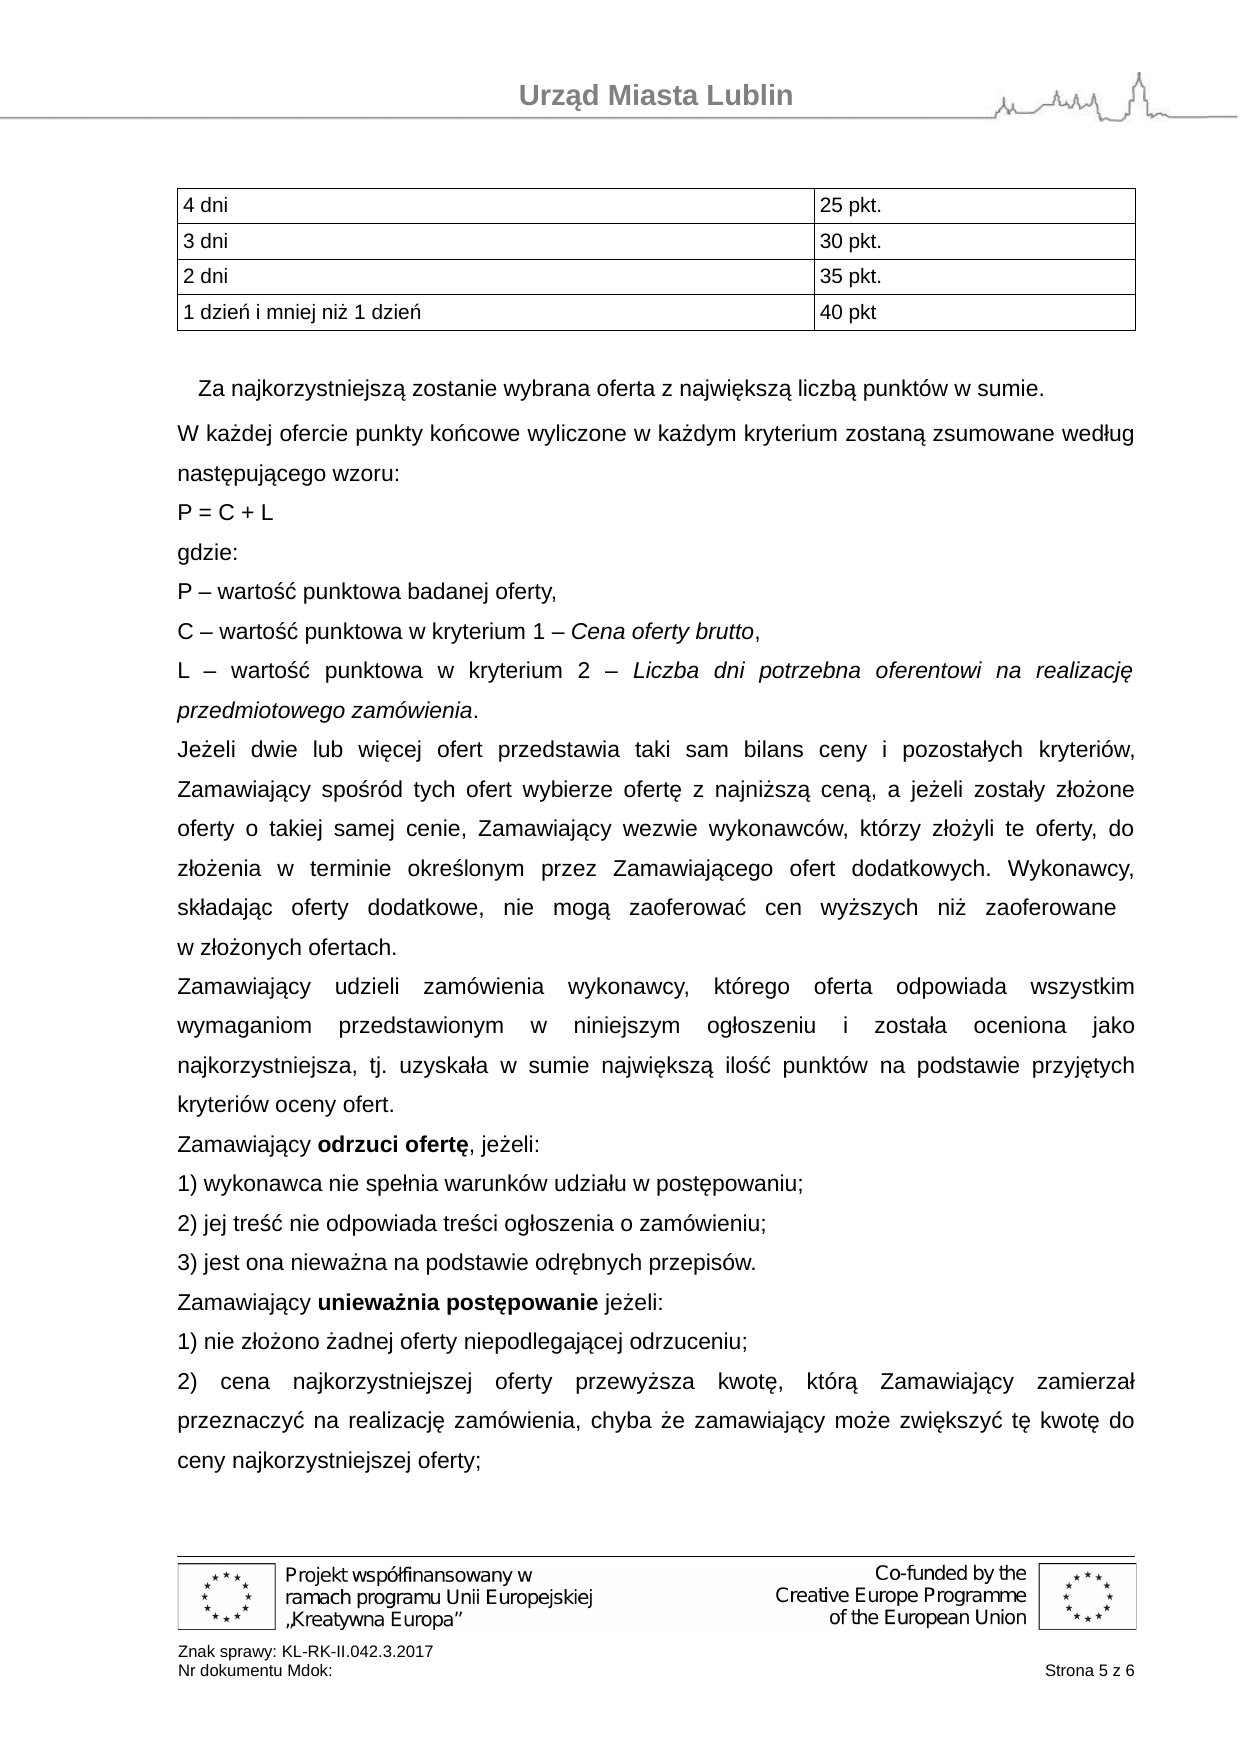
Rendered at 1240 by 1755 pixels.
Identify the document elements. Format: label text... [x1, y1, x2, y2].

picture [0, 72, 1240, 125]
table_cell 40 pkt [815, 295, 1135, 329]
text 3) jest ona nieważna na podstawie odrębnych przepisów. [177, 1249, 1135, 1276]
text C – wartość punktowa w kryterium 1 – Cena oferty brutto, [177, 618, 1135, 644]
picture [177, 1563, 1137, 1630]
table_cell 25 pkt. [815, 189, 1135, 223]
text Zamawiający udzieli zamówienia wykonawcy, którego oferta odpowiada wszystkim wymaganiom przedstawionym w niniejszym ogłoszeniu i została oceniona jako najkorzystniejsza, tj. uzyskała w sumie największą ilość punktów na podstawie przyjętych kryteriów oceny ofert. [177, 973, 1135, 1118]
text 2) cena najkorzystniejszej oferty przewyższa kwotę, którą Zamawiający zamierzał przeznaczyć na realizację zamówienia, chyba że zamawiający może zwiększyć tę kwotę do ceny najkorzystniejszej oferty; [177, 1368, 1135, 1473]
table_cell 3 dni [178, 224, 814, 258]
text W każdej ofercie punkty końcowe wyliczone w każdym kryterium zostaną zsumowane według następującego wzoru: [177, 420, 1135, 486]
text 1) wykonawca nie spełnia warunków udziału w postępowaniu; [177, 1170, 1135, 1197]
text 1) nie złożono żadnej oferty niepodlegającej odrzuceniu; [177, 1328, 1135, 1354]
text 2) jej treść nie odpowiada treści ogłoszenia o zamówieniu; [177, 1210, 1135, 1236]
table_cell 4 dni [178, 189, 814, 223]
text Jeżeli dwie lub więcej ofert przedstawia taki sam bilans ceny i pozostałych kryteriów, Zamawiający spośród tych ofert wybierze ofertę z najniższą ceną, a jeżeli zostały złożone oferty o takiej samej cenie, Zamawiający wezwie wykonawców, którzy złożyli te oferty, do złożenia w terminie określonym przez Zamawiającego ofert dodatkowych. Wykonawcy, składając oferty dodatkowe, nie mogą zaoferować cen wyższych niż zaoferowane w złożonych ofertach. [177, 736, 1135, 960]
table_cell 35 pkt. [815, 260, 1135, 294]
text L – wartość punktowa w kryterium 2 – Liczba dni potrzebna oferentowi na realizację przedmiotowego zamówienia. [177, 657, 1135, 723]
table_cell 1 dzień i mniej niż 1 dzień [178, 295, 814, 329]
text P – wartość punktowa badanej oferty, [177, 578, 1135, 604]
text Za najkorzystniejszą zostanie wybrana oferta z największą liczbą punktów w sumie. [198, 374, 1135, 401]
table_cell 30 pkt. [815, 224, 1135, 258]
text Zamawiający unieważnia postępowanie jeżeli: [177, 1289, 1135, 1315]
text Zamawiający odrzuci ofertę, jeżeli: [177, 1131, 1135, 1157]
text P = C + L [177, 499, 1135, 526]
table_cell 2 dni [178, 260, 814, 294]
text gdzie: [177, 539, 1135, 565]
